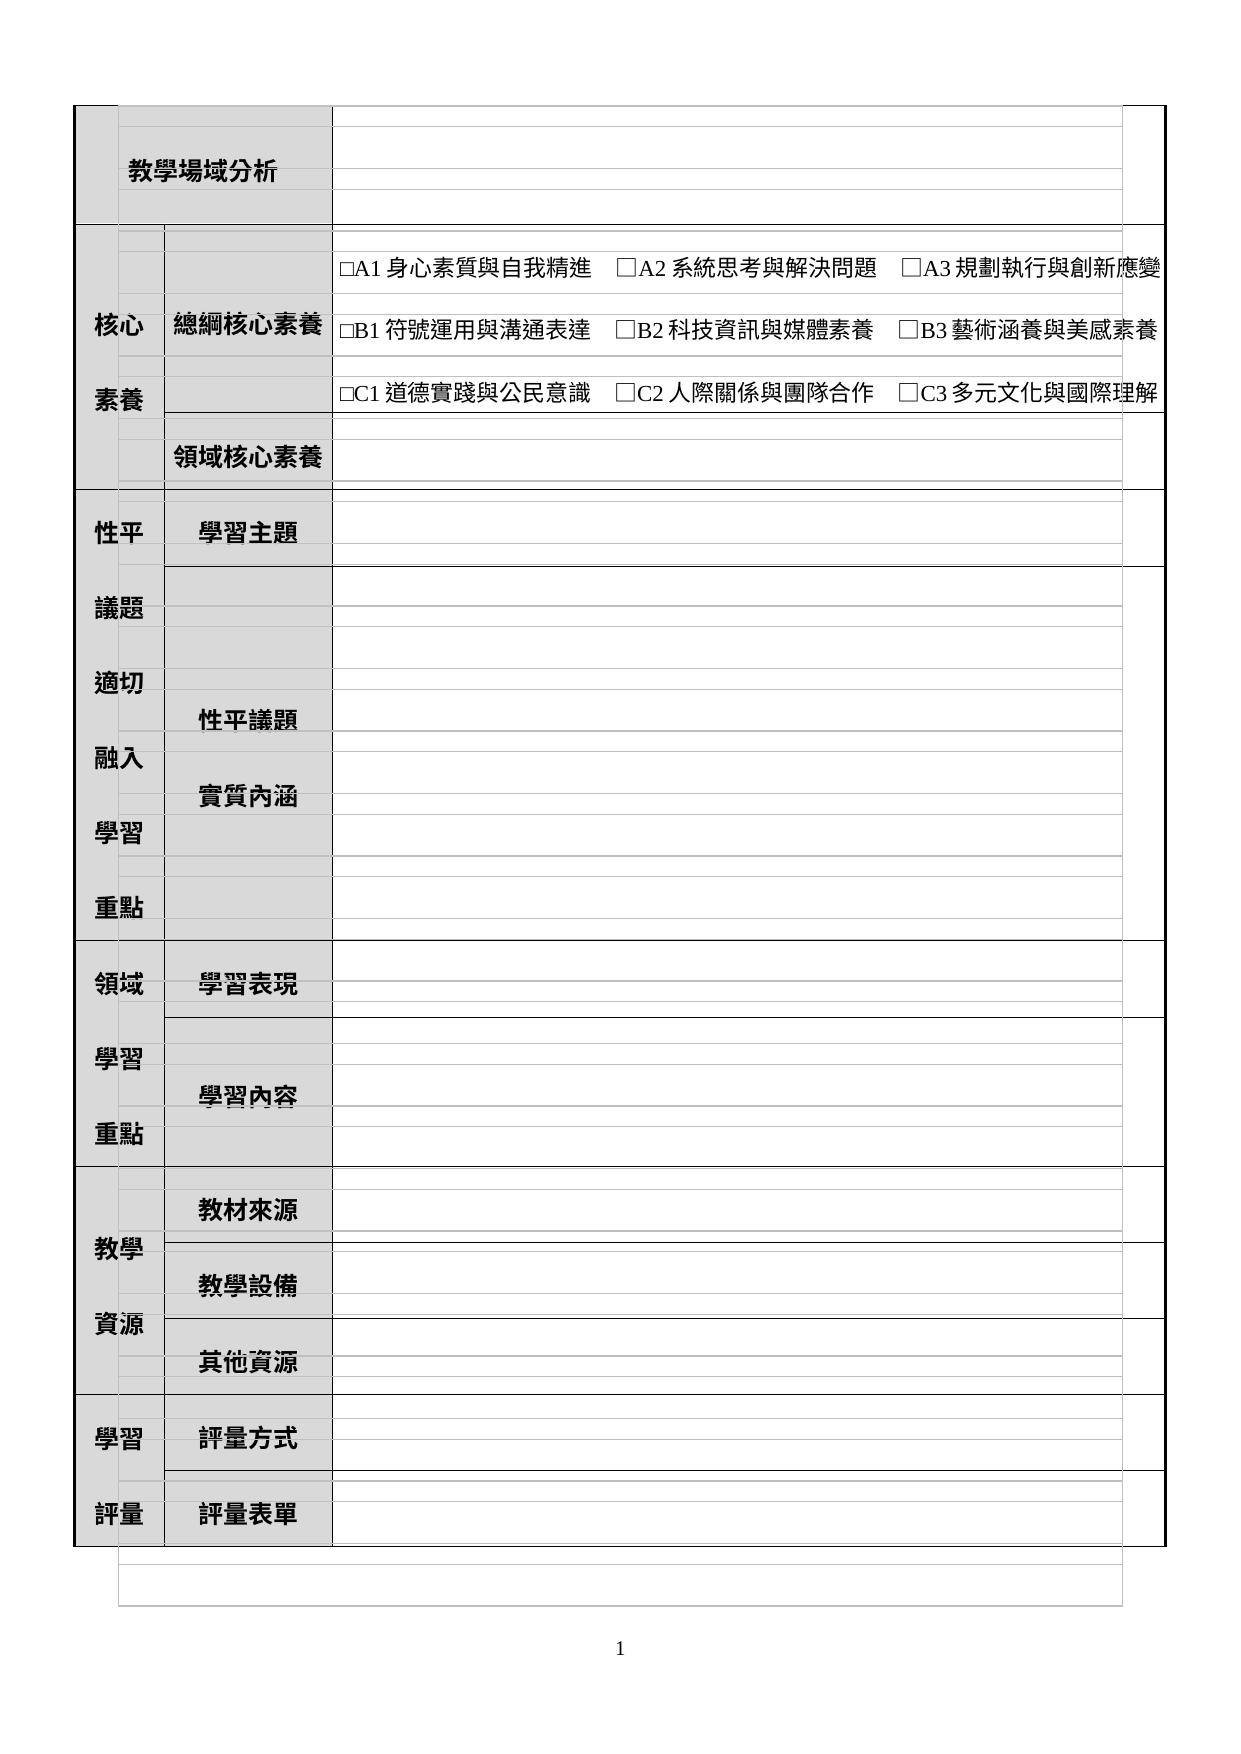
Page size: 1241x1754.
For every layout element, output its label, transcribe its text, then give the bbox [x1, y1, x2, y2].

table_cell [165, 413, 332, 418]
table_cell 評量表單 [165, 1502, 332, 1543]
table_cell [333, 607, 1122, 626]
table_cell [333, 440, 1122, 480]
table_cell [333, 1169, 1122, 1189]
table_cell [165, 1482, 332, 1501]
table_cell 其他資源 [165, 1357, 332, 1376]
table_cell 學習表現 [165, 941, 332, 980]
table_cell 學習主題 [165, 502, 332, 543]
table_cell [165, 294, 332, 314]
table_cell [333, 857, 1122, 876]
table_cell [333, 1502, 1122, 1543]
table_cell 教學場域分析 [119, 107, 332, 126]
table_cell 性平 議題 適切 融入 學習 重點 [119, 857, 164, 876]
table_cell 性平議題 實質內涵 [165, 669, 332, 689]
table_cell 學習表現 [165, 982, 332, 1001]
table_cell 領域 學習 重點 [119, 982, 164, 1001]
table_cell □A1身心素質與自我精進 □A2系統思考與解決問題 □A3規劃執行與創新應變 □B1符號運用與溝通表達 □B2科技資訊與媒體素養 □B3藝術涵養與美感素養 □C1道德實踐與公民意識 □C2人際關係與團隊合作 □C3多元文化與國際理解 [333, 377, 1122, 412]
table_cell [333, 567, 1122, 605]
table_cell 學習 評量 [119, 1419, 164, 1439]
table_cell 評量方式 [165, 1395, 332, 1418]
table_cell 領域 學習 重點 [119, 1065, 164, 1105]
table_cell [333, 127, 1122, 168]
table_cell 教學 資源 [119, 1190, 164, 1230]
table_cell [333, 1190, 1122, 1230]
table_cell 領域核心素養 [165, 440, 332, 480]
table_cell 教學 資源 [119, 1252, 164, 1293]
table_cell [165, 1232, 332, 1242]
table_cell [333, 544, 1122, 564]
table_cell [333, 1243, 1122, 1251]
table_cell [1123, 1167, 1164, 1242]
table_cell □A1身心素質與自我精進 □A2系統思考與解決問題 □A3規劃執行與創新應變 □B1符號運用與溝通表達 □B2科技資訊與媒體素養 □B3藝術涵養與美感素養 □C1道德實踐與公民意識 □C2人際關係與團隊合作 □C3多元文化與國際理解 [1123, 225, 1164, 412]
table_cell 核心 素養 [76, 225, 118, 489]
table_cell 性平議題 實質內涵 [165, 815, 332, 855]
table_cell 性平 議題 適切 融入 學習 重點 [119, 815, 164, 855]
table_cell □A1身心素質與自我精進 □A2系統思考與解決問題 □A3規劃執行與創新應變 □B1符號運用與溝通表達 □B2科技資訊與媒體素養 □B3藝術涵養與美感素養 □C1道德實踐與公民意識 □C2人際關係與團隊合作 □C3多元文化與國際理解 [333, 225, 1122, 230]
table_cell [165, 482, 332, 489]
table_cell [1123, 490, 1164, 566]
table_cell [333, 794, 1122, 814]
table_cell 評量方式 [165, 1419, 332, 1439]
table_cell [165, 1169, 332, 1189]
table_cell 性平議題 實質內涵 [165, 857, 332, 876]
table_cell [165, 419, 332, 439]
table_cell 性平 議題 適切 融入 學習 重點 [119, 752, 164, 793]
table_cell [333, 627, 1122, 668]
table_cell 學習內容 [165, 1107, 332, 1126]
table_cell [165, 1471, 332, 1480]
table_cell [333, 1419, 1122, 1439]
table_cell 教學 資源 [119, 1357, 164, 1376]
table_cell 學習 評量 [119, 1395, 164, 1418]
table_cell 性平議題 實質內涵 [165, 567, 332, 605]
table_cell [1123, 567, 1164, 940]
table_cell [333, 919, 1122, 939]
table_cell [1123, 106, 1164, 223]
table_cell 核心 素養 [119, 315, 164, 355]
table_cell [333, 1127, 1122, 1166]
table_cell 學習內容 [165, 1127, 332, 1166]
table_cell [165, 252, 332, 293]
table_cell 性平 議題 適切 融入 學習 重點 [119, 627, 164, 668]
table_cell 核心 素養 [119, 232, 164, 251]
table_cell 核心 素養 [119, 377, 164, 418]
table_cell 領域 學習 重點 [119, 1127, 164, 1166]
table_cell 核心 素養 [119, 419, 164, 439]
table_cell 教學 資源 [119, 1169, 164, 1189]
table_cell 性平 議題 適切 融入 學習 重點 [119, 794, 164, 814]
table_cell 學習 評量 [119, 1502, 164, 1543]
table_cell 核心 素養 [119, 482, 164, 489]
table_cell [165, 1377, 332, 1394]
table_cell [1123, 1319, 1164, 1394]
table_cell 教學場域分析 [119, 190, 332, 223]
table_cell 學習內容 [165, 1044, 332, 1064]
table_cell [333, 1044, 1122, 1064]
table_cell [333, 1482, 1122, 1501]
table_cell 性平 議題 適切 融入 學習 重點 [119, 919, 164, 939]
table_cell 學習 評量 [119, 1482, 164, 1501]
table_cell 領域 學習 重點 [119, 1002, 164, 1043]
table_cell [333, 1252, 1122, 1293]
table_cell [1123, 1018, 1164, 1166]
table_cell 性平 議題 適切 融入 學習 重點 [119, 877, 164, 918]
table_cell [333, 1395, 1122, 1418]
table_cell [1123, 413, 1164, 489]
table_cell 教學場域分析 [119, 169, 332, 189]
table_cell 教學 資源 [119, 1232, 164, 1251]
table_cell [165, 377, 332, 412]
table_cell 核心 素養 [119, 252, 164, 293]
table_cell 評量方式 [165, 1440, 332, 1470]
table_cell 教學設備 [165, 1243, 332, 1251]
table_cell [333, 732, 1122, 751]
table_cell 性平議題 實質內涵 [165, 919, 332, 939]
table_cell 領域 學習 重點 [119, 1107, 164, 1126]
table_cell 學習內容 [165, 1018, 332, 1043]
table_cell □A1身心素質與自我精進 □A2系統思考與解決問題 □A3規劃執行與創新應變 □B1符號運用與溝通表達 □B2科技資訊與媒體素養 □B3藝術涵養與美感素養 □C1道德實踐與公民意識 □C2人際關係與團隊合作 □C3多元文化與國際理解 [333, 315, 1122, 355]
table_cell 學習內容 [254, 1096, 268, 1105]
table_cell [165, 232, 332, 251]
table_cell 性平議題 實質內涵 [165, 752, 332, 793]
table_cell 教學 資源 [76, 1167, 118, 1394]
table_cell 教學 資源 [119, 1377, 164, 1394]
table_cell [333, 877, 1122, 918]
table_cell [1123, 941, 1164, 1017]
table_cell [1123, 1243, 1164, 1318]
table_cell [333, 490, 1122, 501]
table_cell [333, 1018, 1122, 1043]
table_cell 教學設備 [165, 1294, 332, 1314]
table_cell 教學場域分析 [119, 127, 332, 168]
table_cell [333, 1377, 1122, 1394]
table_cell [333, 1357, 1122, 1376]
table_cell 學習 評量 [76, 1395, 118, 1546]
table_cell [333, 1319, 1122, 1355]
table_cell [333, 190, 1122, 223]
table_cell 性平 議題 適切 融入 學習 重點 [119, 544, 164, 564]
table_cell 核心 素養 [119, 357, 164, 376]
table_cell [333, 690, 1122, 730]
table_cell 學習表現 [165, 1002, 332, 1017]
table_cell [333, 669, 1122, 689]
table_cell [333, 1107, 1122, 1126]
table_cell 性平 議題 適切 融入 學習 重點 [119, 732, 164, 751]
table_cell 教學 資源 [119, 1315, 164, 1355]
table_cell □A1身心素質與自我精進 □A2系統思考與解決問題 □A3規劃執行與創新應變 □B1符號運用與溝通表達 □B2科技資訊與媒體素養 □B3藝術涵養與美感素養 □C1道德實踐與公民意識 □C2人際關係與團隊合作 □C3多元文化與國際理解 [333, 232, 1122, 251]
table_cell [333, 482, 1122, 489]
table_cell 領域 學習 重點 [119, 941, 164, 980]
table_cell 教學設備 [165, 1252, 332, 1293]
table_cell □A1身心素質與自我精進 □A2系統思考與解決問題 □A3規劃執行與創新應變 □B1符號運用與溝通表達 □B2科技資訊與媒體素養 □B3藝術涵養與美感素養 □C1道德實踐與公民意識 □C2人際關係與團隊合作 □C3多元文化與國際理解 [333, 294, 1122, 314]
table_cell [333, 982, 1122, 1001]
table_cell [333, 502, 1122, 543]
table_cell [333, 1065, 1122, 1105]
table_cell 核心 素養 [119, 225, 164, 230]
table_cell 性平 議題 適切 融入 學習 重點 [76, 490, 118, 940]
table_cell [165, 357, 332, 376]
table_cell [165, 1319, 332, 1355]
table_cell [165, 490, 332, 501]
table_cell 性平議題 實質內涵 [165, 794, 332, 814]
table_cell [1123, 1471, 1164, 1546]
table_cell 性平 議題 適切 融入 學習 重點 [119, 502, 164, 543]
table_cell □A1身心素質與自我精進 □A2系統思考與解決問題 □A3規劃執行與創新應變 □B1符號運用與溝通表達 □B2科技資訊與媒體素養 □B3藝術涵養與美感素養 □C1道德實踐與公民意識 □C2人際關係與團隊合作 □C3多元文化與國際理解 [333, 252, 1122, 293]
table_cell [333, 169, 1122, 189]
table_cell [333, 1440, 1122, 1470]
table_cell 性平議題 實質內涵 [165, 732, 332, 751]
table_cell 領域 學習 重點 [119, 1044, 164, 1064]
table_cell [333, 752, 1122, 793]
table_cell 性平 議題 適切 融入 學習 重點 [119, 607, 164, 626]
table_cell 性平 議題 適切 融入 學習 重點 [119, 490, 164, 501]
table_cell [165, 544, 332, 564]
table_cell [333, 1294, 1122, 1314]
table_cell [1123, 1395, 1164, 1470]
table_cell 總綱核心素養 [165, 315, 332, 355]
table_cell [333, 107, 1122, 126]
table_cell [333, 1002, 1122, 1017]
table_cell 性平議題 實質內涵 [165, 627, 332, 668]
table_cell 學習內容 [165, 1065, 332, 1105]
table_cell 性平議題 實質內涵 [165, 607, 332, 626]
table_cell 性平議題 實質內涵 [165, 690, 332, 730]
table_cell [333, 815, 1122, 855]
table_cell 教學場域分析 [76, 106, 118, 223]
table_cell [333, 419, 1122, 439]
table_cell 教材來源 [165, 1190, 332, 1230]
table_cell 核心 素養 [119, 440, 164, 480]
table_cell [165, 225, 332, 230]
table_cell 學習 評量 [119, 1440, 164, 1480]
table_cell □A1身心素質與自我精進 □A2系統思考與解決問題 □A3規劃執行與創新應變 □B1符號運用與溝通表達 □B2科技資訊與媒體素養 □B3藝術涵養與美感素養 □C1道德實踐與公民意識 □C2人際關係與團隊合作 □C3多元文化與國際理解 [333, 357, 1122, 376]
table_cell 性平 議題 適切 融入 學習 重點 [119, 565, 164, 605]
table_cell [333, 1471, 1122, 1480]
table_cell [333, 941, 1122, 980]
table_cell 性平 議題 適切 融入 學習 重點 [119, 669, 164, 689]
table_cell [333, 1232, 1122, 1242]
table_cell 領域 學習 重點 [76, 941, 118, 1166]
table_cell 性平 議題 適切 融入 學習 重點 [119, 690, 164, 730]
table_cell 核心 素養 [119, 294, 164, 314]
table_cell 教學 資源 [119, 1294, 164, 1314]
table_cell [333, 413, 1122, 418]
table_cell 性平議題 實質內涵 [165, 877, 332, 918]
